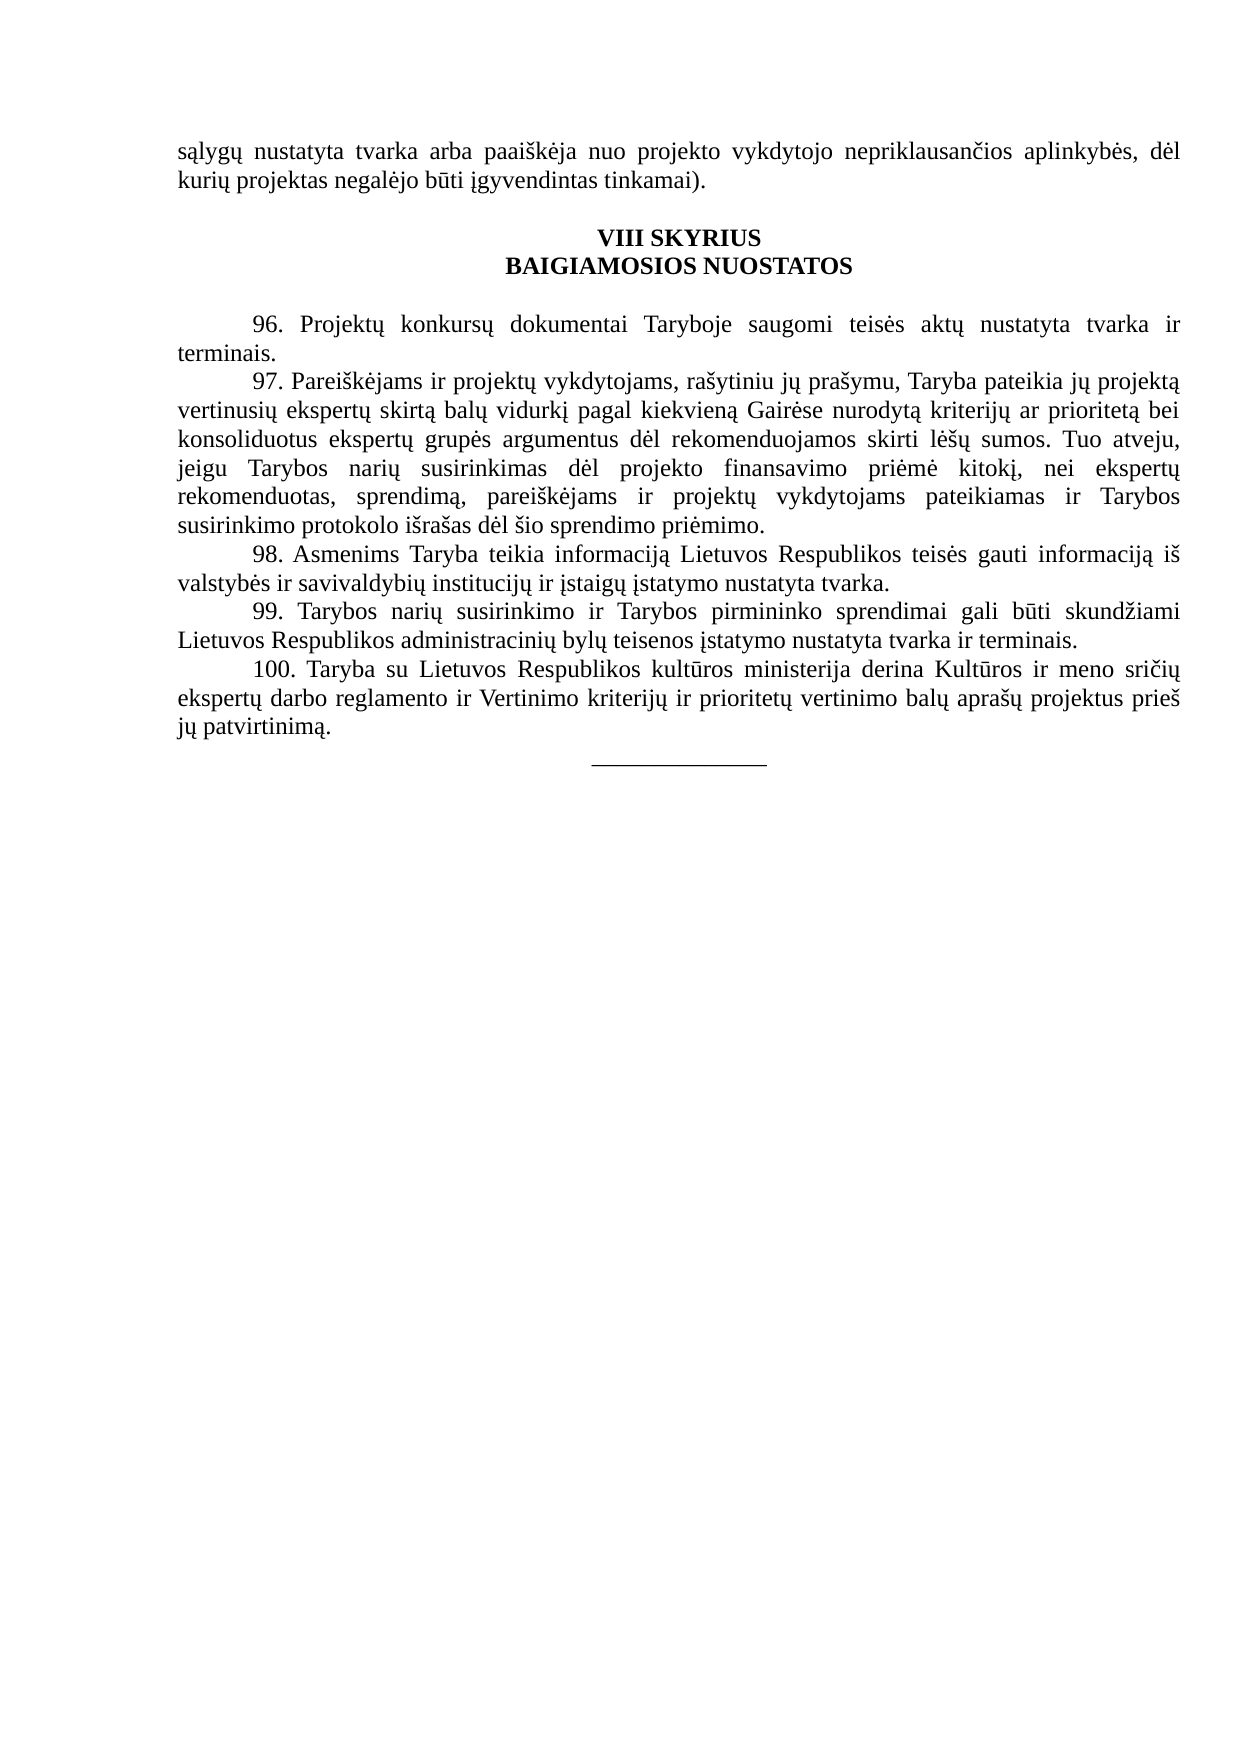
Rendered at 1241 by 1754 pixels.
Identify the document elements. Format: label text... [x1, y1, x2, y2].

text 98. Asmenims Taryba teikia informaciją Lietuvos Respublikos teisės gauti informaciją iš valstybės ir savivaldybių institucijų ir įstaigų įstatymo nustatyta tvarka. [177, 539, 1181, 596]
text VIII SKYRIUS [177, 223, 1181, 251]
text ______________ [177, 740, 1181, 769]
text BAIGIAMOSIOS NUOSTATOS [177, 251, 1181, 280]
text 99. Tarybos narių susirinkimo ir Tarybos pirmininko sprendimai gali būti skundžiami Lietuvos Respublikos administracinių bylų teisenos įstatymo nustatyta tvarka ir terminais. [177, 596, 1181, 654]
text 100. Taryba su Lietuvos Respublikos kultūros ministerija derina Kultūros ir meno sričių ekspertų darbo reglamento ir Vertinimo kriterijų ir prioritetų vertinimo balų aprašų projektus prieš jų patvirtinimą. [177, 654, 1181, 740]
text 97. Pareiškėjams ir projektų vykdytojams, rašytiniu jų prašymu, Taryba pateikia jų projektą vertinusių ekspertų skirtą balų vidurkį pagal kiekvieną Gairėse nurodytą kriterijų ar prioritetą bei konsoliduotus ekspertų grupės argumentus dėl rekomenduojamos skirti lėšų sumos. Tuo atveju, jeigu Tarybos narių susirinkimas dėl projekto finansavimo priėmė kitokį, nei ekspertų rekomenduotas, sprendimą, pareiškėjams ir projektų vykdytojams pateikiamas ir Tarybos susirinkimo protokolo išrašas dėl šio sprendimo priėmimo. [177, 366, 1181, 539]
text sąlygų nustatyta tvarka arba paaiškėja nuo projekto vykdytojo nepriklausančios aplinkybės, dėl kurių projektas negalėjo būti įgyvendintas tinkamai). [177, 136, 1181, 194]
text 96. Projektų konkursų dokumentai Taryboje saugomi teisės aktų nustatyta tvarka ir terminais. [177, 309, 1181, 366]
